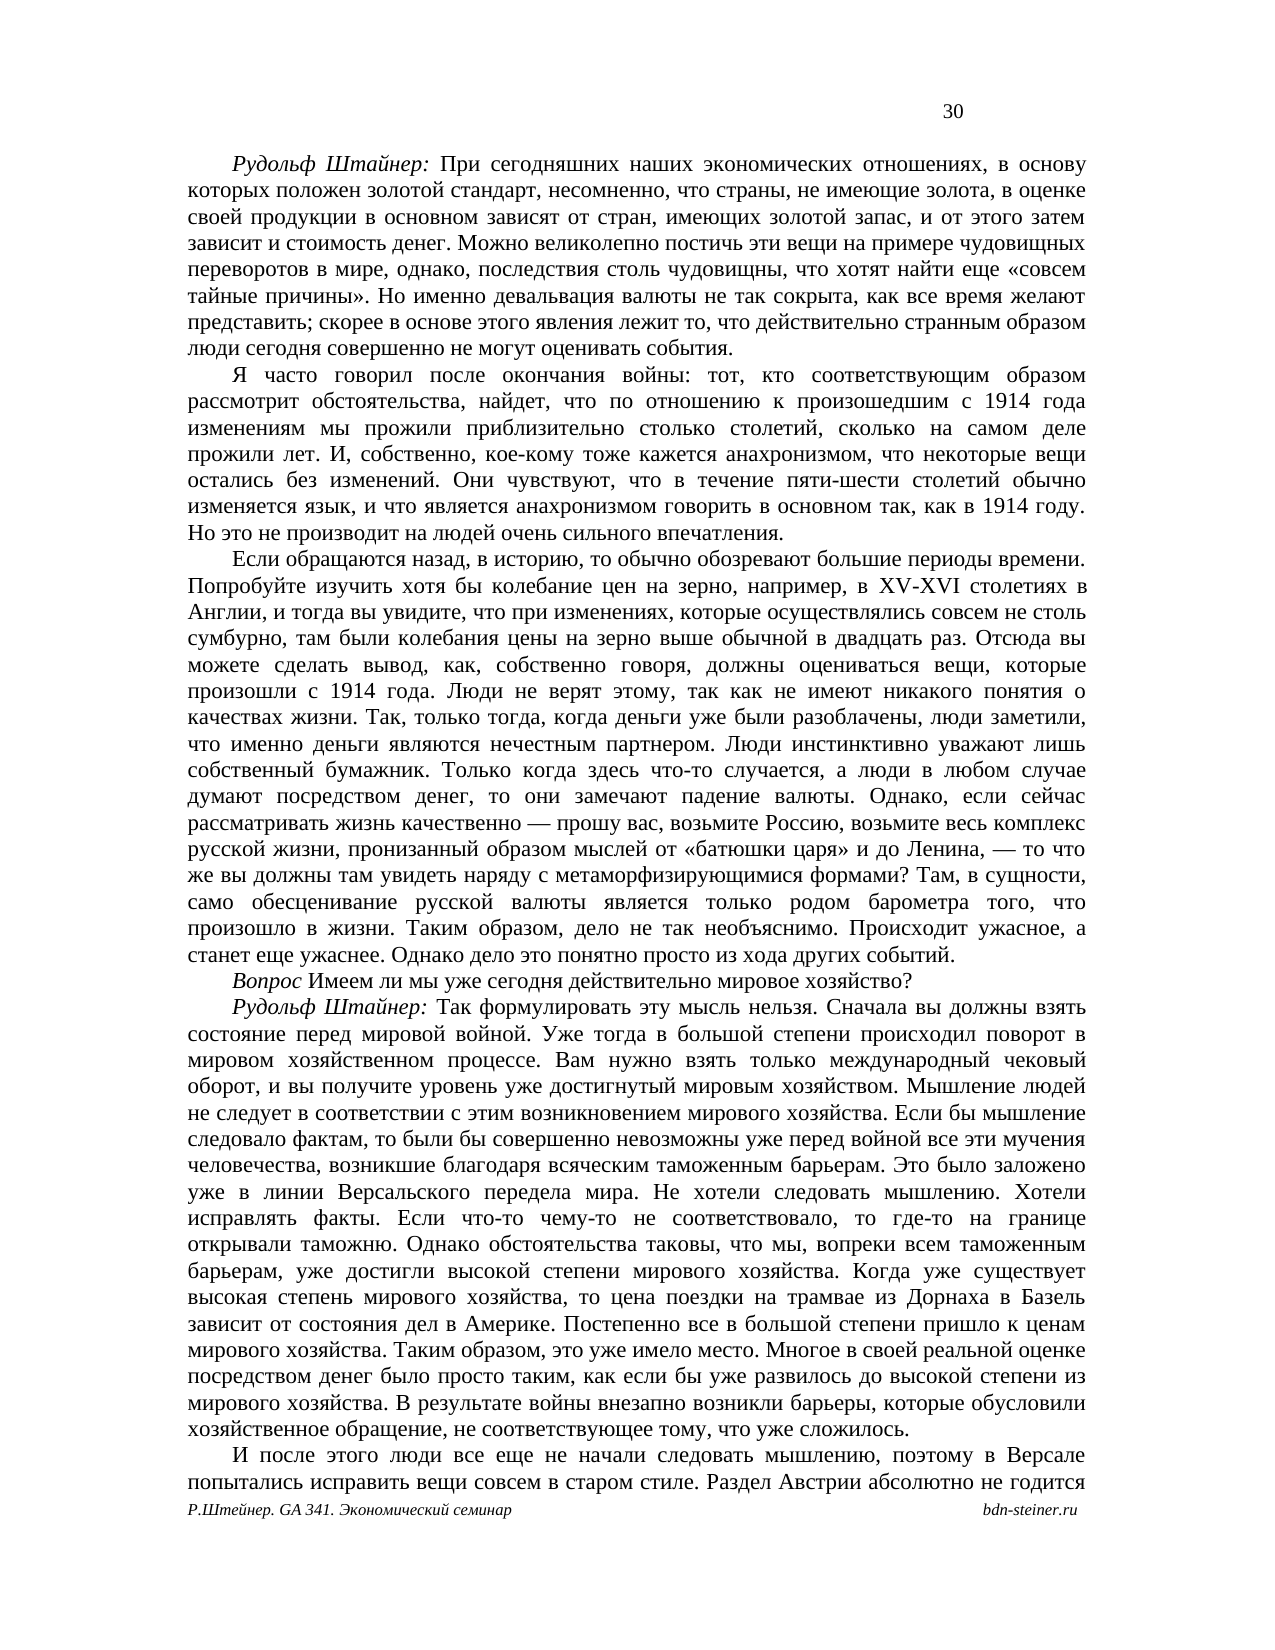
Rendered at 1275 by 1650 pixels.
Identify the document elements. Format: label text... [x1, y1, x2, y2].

text Я часто говорил после окончания войны: тот, кто соответствующим образом рассмотрит обстоятельства, найдет, что по отношению к произошедшим с 1914 года изменениям мы прожили приблизительно столько столетий, сколько на самом деле прожили лет. И, собственно, кое-кому тоже кажется анахронизмом, что некоторые вещи остались без изменений. Они чувствуют, что в течение пяти-шести столетий обычно изменяется язык, и что является анахронизмом говорить в основном так, как в 1914 году. Но это не производит на людей очень сильного впечатления. [187, 361, 1087, 545]
text Вопрос Имеем ли мы уже сегодня действительно мировое хозяйство? [187, 967, 1087, 993]
text Если обращаются назад, в историю, то обычно обозревают большие периоды времени. Попробуйте изучить хотя бы колебание цен на зерно, например, в XV-XVI столетиях в Англии, и тогда вы увидите, что при изменениях, которые осуществлялись совсем не столь сумбурно, там были колебания цены на зерно выше обычной в двадцать раз. Отсюда вы можете сделать вывод, как, собственно говоря, должны оцениваться вещи, которые произошли с 1914 года. Люди не верят этому, так как не имеют никакого понятия о качествах жизни. Так, только тогда, когда деньги уже были разоблачены, люди заметили, что именно деньги являются нечестным партнером. Люди инстинктивно уважают лишь собственный бумажник. Только когда здесь что-то случается, а люди в любом случае думают посредством денег, то они замечают падение валюты. Однако, если сейчас рассматривать жизнь качественно — прошу вас, возьмите Россию, возьмите весь комплекс русской жизни, пронизанный образом мыслей от «батюшки царя» и до Ленина, — то что же вы должны там увидеть наряду с метаморфизирующимися формами? Там, в сущности, само обесценивание русской валюты является только родом барометра того, что произошло в жизни. Таким образом, дело не так необъяснимо. Происходит ужасное, а станет еще ужаснее. Однако дело это понятно просто из хода других событий. [187, 545, 1087, 967]
text Рудольф Штайнер: Так формулировать эту мысль нельзя. Сначала вы должны взять состояние перед мировой войной. Уже тогда в большой степени происходил поворот в мировом хозяйственном процессе. Вам нужно взять только международный чековый оборот, и вы получите уровень уже достигнутый мировым хозяйством. Мышление людей не следует в соответствии с этим возникновением мирового хозяйства. Если бы мышление следовало фактам, то были бы совершенно невозможны уже перед войной все эти мучения человечества, возникшие благодаря всяческим таможенным барьерам. Это было заложено уже в линии Версальского передела мира. Не хотели следовать мышлению. Хотели исправлять факты. Если что-то чему-то не соответствовало, то где-то на границе открывали таможню. Однако обстоятельства таковы, что мы, вопреки всем таможенным барьерам, уже достигли высокой степени мирового хозяйства. Когда уже существует высокая степень мирового хозяйства, то цена поездки на трамвае из Дорнаха в Базель зависит от состояния дел в Америке. Постепенно все в большой степени пришло к ценам мирового хозяйства. Таким образом, это уже имело место. Многое в своей реальной оценке посредством денег было просто таким, как если бы уже развилось до высокой степени из мирового хозяйства. В результате войны внезапно возникли барьеры, которые обусловили хозяйственное обращение, не соответствующее тому, что уже сложилось. [187, 993, 1087, 1441]
text Рудольф Штайнер: При сегодняшних наших экономических отношениях, в основу которых положен золотой стандарт, несомненно, что страны, не имеющие золота, в оценке своей продукции в основном зависят от стран, имеющих золотой запас, и от этого затем зависит и стоимость денег. Можно великолепно постичь эти вещи на примере чудовищных переворотов в мире, однако, последствия столь чудовищны, что хотят найти еще «совсем тайные причины». Но именно девальвация валюты не так сокрыта, как все время желают представить; скорее в основе этого явления лежит то, что действительно странным образом люди сегодня совершенно не могут оценивать события. [187, 150, 1087, 361]
text И после этого люди все еще не начали следовать мышлению, поэтому в Версале попытались исправить вещи совсем в старом стиле. Раздел Австрии абсолютно не годится [187, 1441, 1087, 1494]
